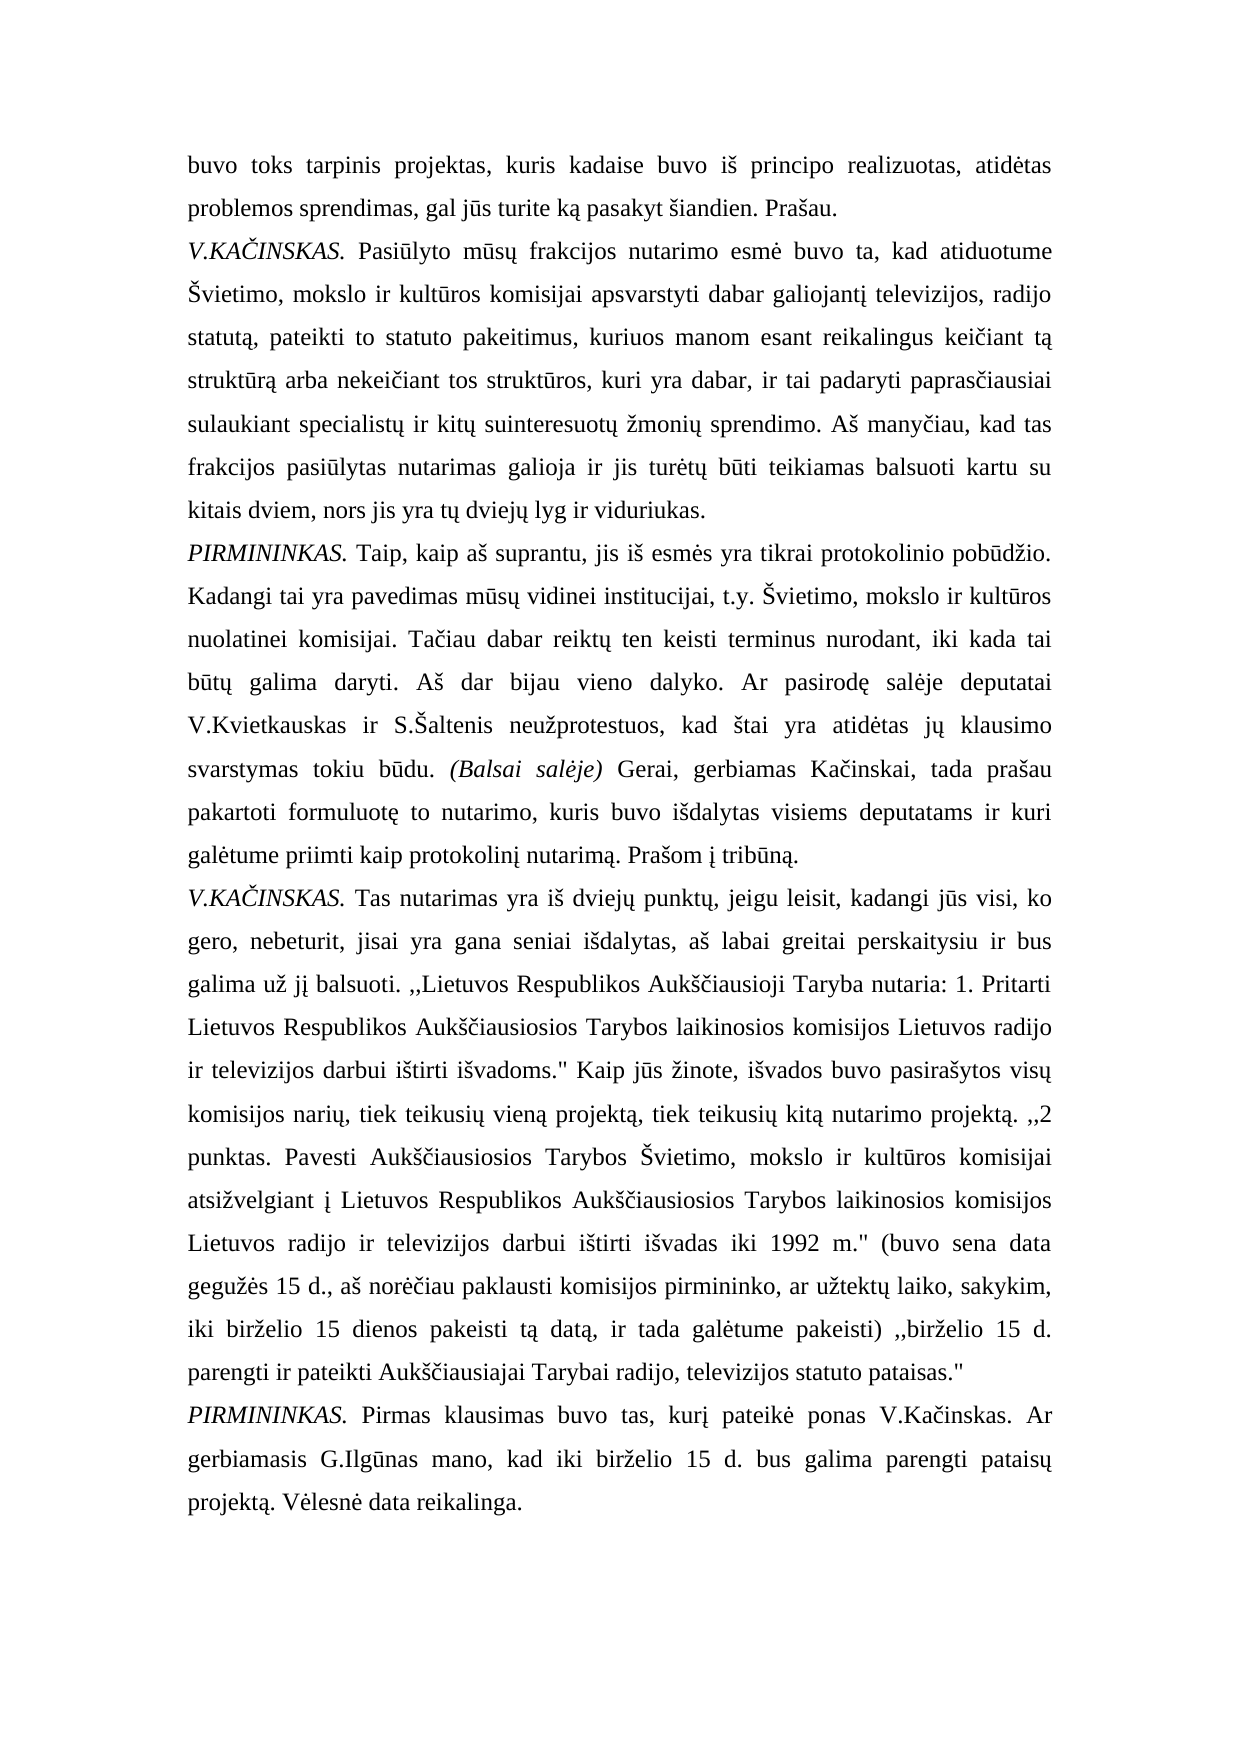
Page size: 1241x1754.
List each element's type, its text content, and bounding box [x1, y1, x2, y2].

text buvo toks tarpinis projektas, kuris kadaise buvo iš principo realizuotas, atidėtas problemos sprendimas, gal jūs turite ką pasakyt šiandien. Prašau. [187, 150, 1053, 222]
text PIRMININKAS. Taip, kaip aš suprantu, jis iš esmės yra tikrai protokolinio pobūdžio. Kadangi tai yra pavedimas mūsų vidinei institucijai, t.y. Švietimo, mokslo ir kultūros nuolatinei komisijai. Tačiau dabar reiktų ten keisti terminus nurodant, iki kada tai būtų galima daryti. Aš dar bijau vieno dalyko. Ar pasirodę salėje deputatai V.Kvietkauskas ir S.Šaltenis neužprotestuos, kad štai yra atidėtas jų klausimo svarstymas tokiu būdu. (Balsai salėje) Gerai, gerbiamas Kačinskai, tada prašau pakartoti formuluotę to nutarimo, kuris buvo išdalytas visiems deputatams ir kuri galėtume priimti kaip protokolinį nutarimą. Prašom į tribūną. [187, 538, 1053, 869]
text V.KAČINSKAS. Pasiūlyto mūsų frakcijos nutarimo esmė buvo ta, kad atiduotume Švietimo, mokslo ir kultūros komisijai apsvarstyti dabar galiojantį televizijos, radijo statutą, pateikti to statuto pakeitimus, kuriuos manom esant reikalingus keičiant tą struktūrą arba nekeičiant tos struktūros, kuri yra dabar, ir tai padaryti paprasčiausiai sulaukiant specialistų ir kitų suinteresuotų žmonių sprendimo. Aš manyčiau, kad tas frakcijos pasiūlytas nutarimas galioja ir jis turėtų būti teikiamas balsuoti kartu su kitais dviem, nors jis yra tų dviejų lyg ir viduriukas. [187, 236, 1053, 524]
text PIRMININKAS. Pirmas klausimas buvo tas, kurį pateikė ponas V.Kačinskas. Ar gerbiamasis G.Ilgūnas mano, kad iki birželio 15 d. bus galima parengti pataisų projektą. Vėlesnė data reikalinga. [187, 1401, 1053, 1516]
text V.KAČINSKAS. Tas nutarimas yra iš dviejų punktų, jeigu leisit, kadangi jūs visi, ko gero, nebeturit, jisai yra gana seniai išdalytas, aš labai greitai perskaitysiu ir bus galima už jį balsuoti. ,,Lietuvos Respublikos Aukščiausioji Taryba nutaria: 1. Pritarti Lietuvos Respublikos Aukščiausiosios Tarybos laikinosios komisijos Lietuvos radijo ir televizijos darbui ištirti išvadoms." Kaip jūs žinote, išvados buvo pasirašytos visų komisijos narių, tiek teikusių vieną projektą, tiek teikusių kitą nutarimo projektą. ,,2 punktas. Pavesti Aukščiausiosios Tarybos Švietimo, mokslo ir kultūros komisijai atsižvelgiant į Lietuvos Respublikos Aukščiausiosios Tarybos laikinosios komisijos Lietuvos radijo ir televizijos darbui ištirti išvadas iki 1992 m." (buvo sena data gegužės 15 d., aš norėčiau paklausti komisijos pirmininko, ar užtektų laiko, sakykim, iki birželio 15 dienos pakeisti tą datą, ir tada galėtume pakeisti) ,,birželio 15 d. parengti ir pateikti Aukščiausiajai Tarybai radijo, televizijos statuto pataisas." [187, 883, 1053, 1386]
